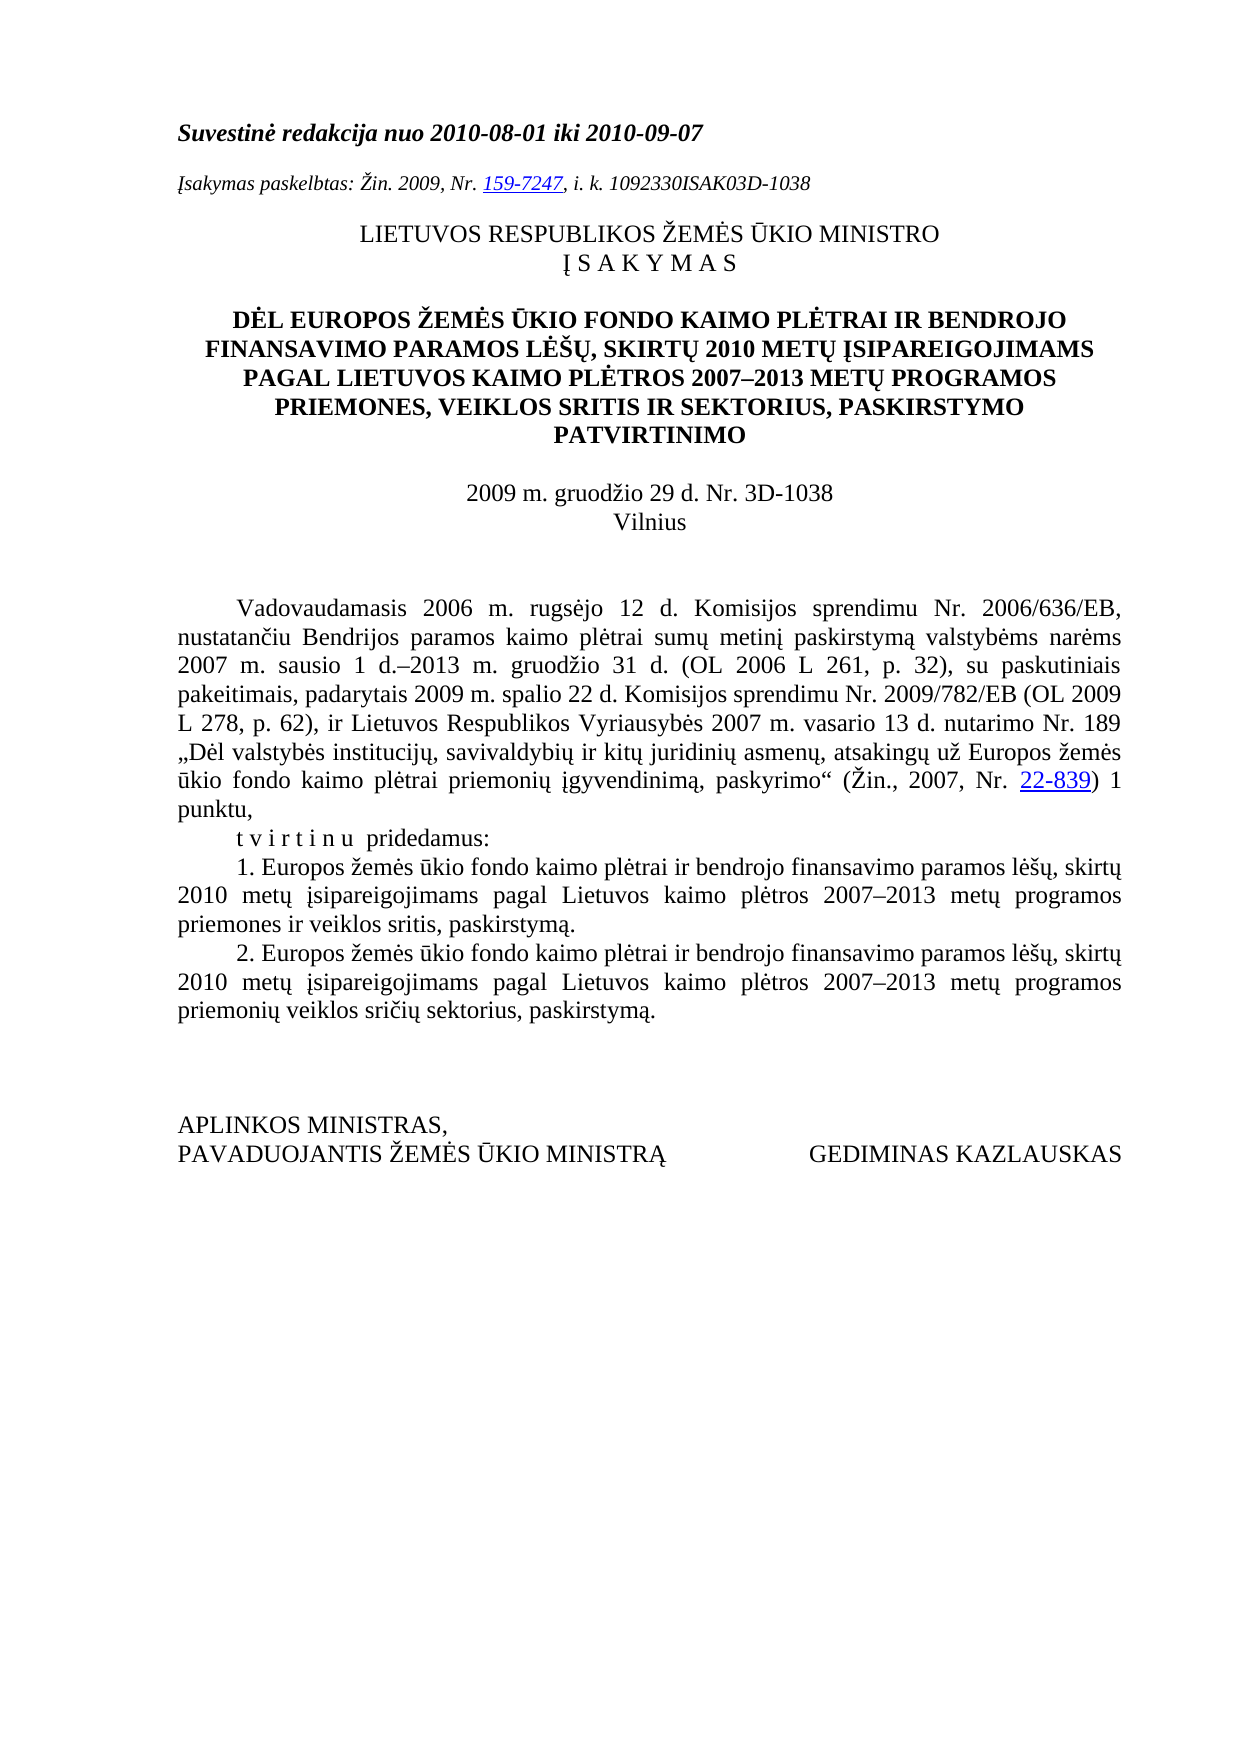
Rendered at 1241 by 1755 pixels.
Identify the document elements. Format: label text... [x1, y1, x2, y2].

text Suvestinė redakcija nuo 2010-08-01 iki 2010-09-07 [177, 118, 1122, 147]
text 2. Europos žemės ūkio fondo kaimo plėtrai ir bendrojo finansavimo paramos lėšų, skirtų 2010 metų įsipareigojimams pagal Lietuvos kaimo plėtros 2007–2013 metų programos priemonių veiklos sričių sektorius, paskirstymą. [177, 938, 1122, 1024]
text 1. Europos žemės ūkio fondo kaimo plėtrai ir bendrojo finansavimo paramos lėšų, skirtų 2010 metų įsipareigojimams pagal Lietuvos kaimo plėtros 2007–2013 metų programos priemones ir veiklos sritis, paskirstymą. [177, 852, 1122, 938]
text 2009 m. gruodžio 29 d. Nr. 3D-1038 [177, 478, 1122, 507]
text Įsakymas paskelbtas: Žin. 2009, Nr. 159-7247, i. k. 1092330ISAK03D-1038 [177, 171, 1122, 195]
text Vadovaudamasis 2006 m. rugsėjo 12 d. Komisijos sprendimu Nr. 2006/636/EB, nustatančiu Bendrijos paramos kaimo plėtrai sumų metinį paskirstymą valstybėms narėms 2007 m. sausio 1 d.–2013 m. gruodžio 31 d. (OL 2006 L 261, p. 32), su paskutiniais pakeitimais, padarytais 2009 m. spalio 22 d. Komisijos sprendimu Nr. 2009/782/EB (OL 2009 L 278, p. 62), ir Lietuvos Respublikos Vyriausybės 2007 m. vasario 13 d. nutarimo Nr. 189 „Dėl valstybės institucijų, savivaldybių ir kitų juridinių asmenų, atsakingų už Europos žemės ūkio fondo kaimo plėtrai priemonių įgyvendinimą, paskyrimo“ (Žin., 2007, Nr. 22-839) 1 punktu, [177, 593, 1122, 823]
text DĖL EUROPOS ŽEMĖS ŪKIO FONDO KAIMO PLĖTRAI IR BENDROJO FINANSAVIMO PARAMOS LĖŠŲ, SKIRTŲ 2010 METŲ ĮSIPAREIGOJIMAMS PAGAL LIETUVOS KAIMO PLĖTROS 2007–2013 METŲ PROGRAMOS PRIEMONES, VEIKLOS SRITIS IR SEKTORIUS, PASKIRSTYMO PATVIRTINIMO [177, 305, 1122, 449]
text ĮSAKYMAS [177, 248, 1122, 277]
text Aplinkos ministras, [177, 1110, 1122, 1139]
text Vilnius [177, 507, 1122, 535]
text tvirtinu pridedamus: [177, 823, 1122, 852]
text LIETUVOS RESPUBLIKOS ŽEMĖS ŪKIO MINISTRO [177, 219, 1122, 248]
text pavaduojantis žemės ūkio ministrą Gediminas Kazlauskas [177, 1139, 1122, 1168]
